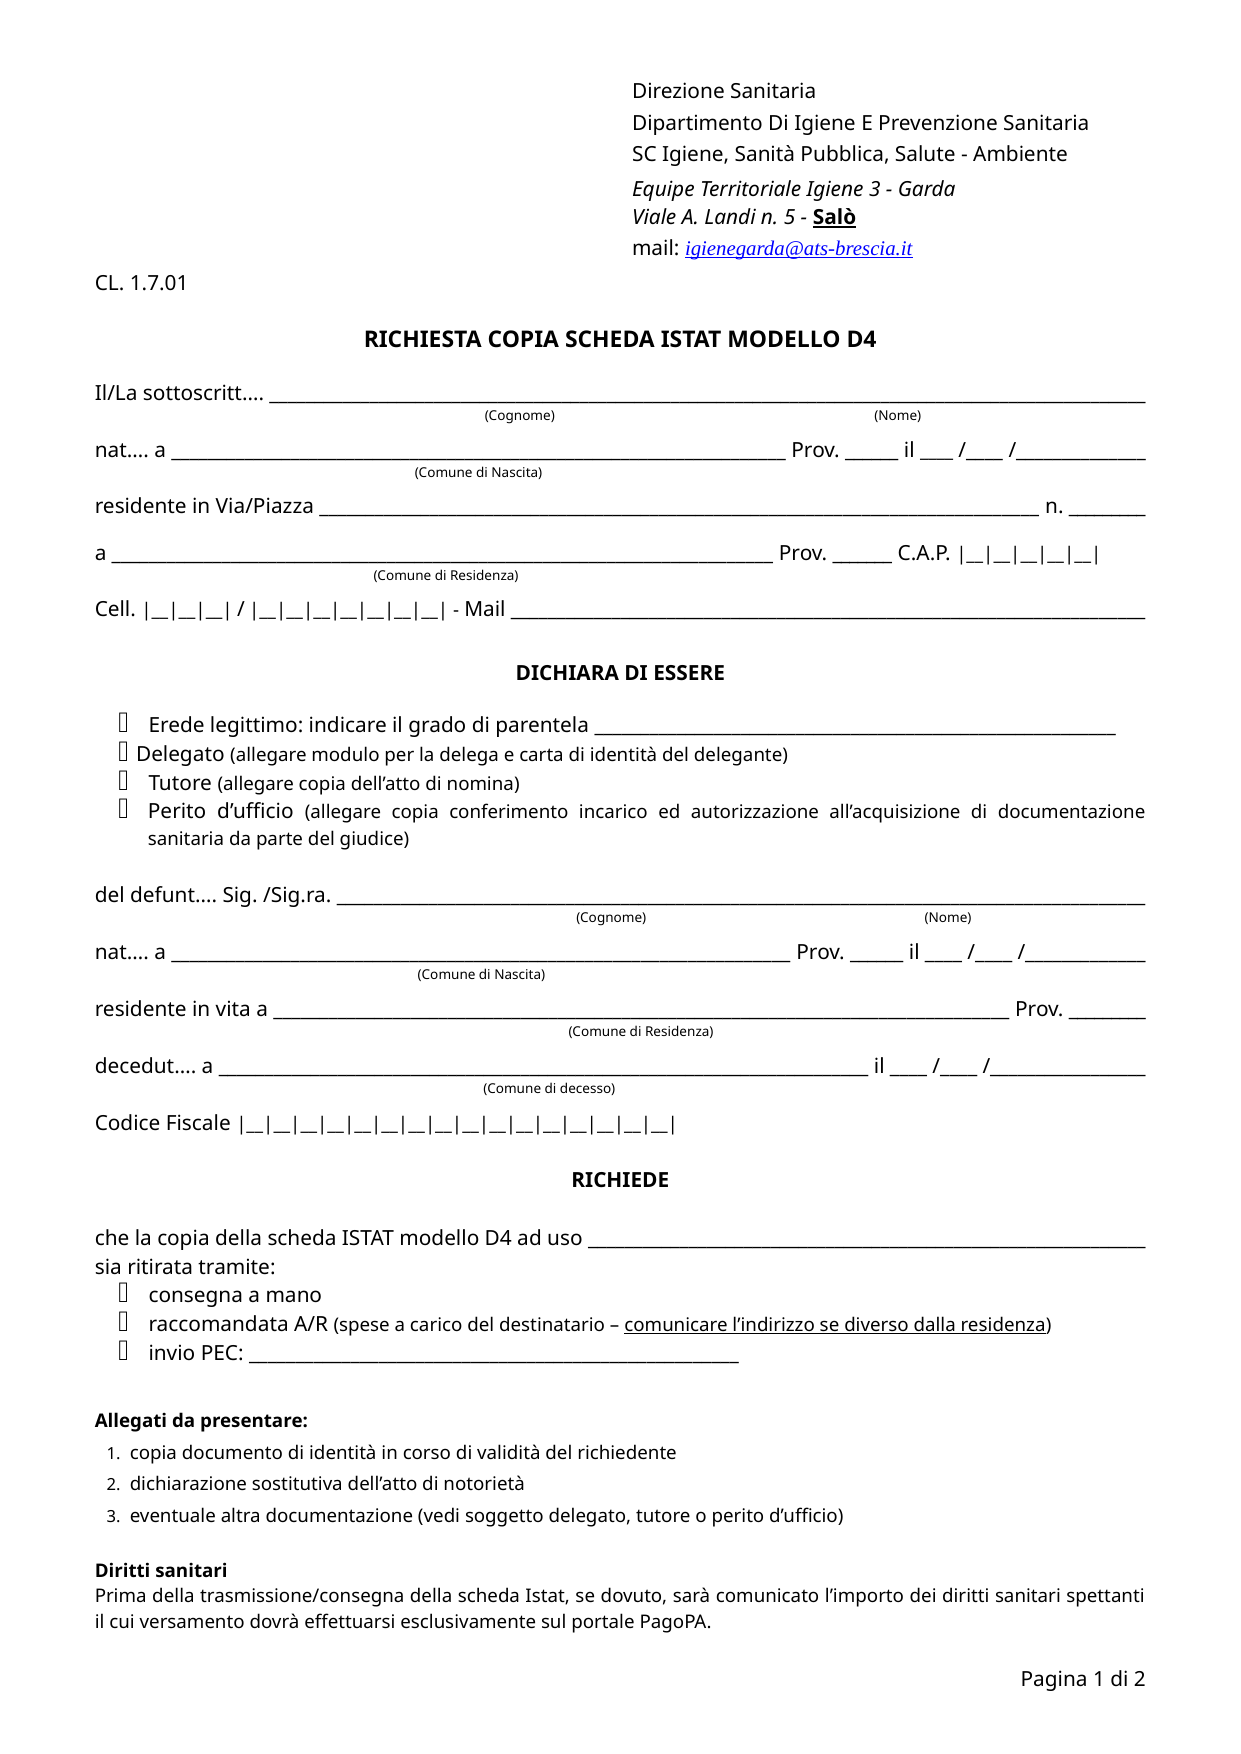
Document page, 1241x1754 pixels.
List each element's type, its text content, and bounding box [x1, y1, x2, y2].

text (Comune di Residenza) [118, 566, 773, 594]
text  consegna a mano [118, 1280, 1146, 1309]
text Allegati da presentare: [94, 1408, 1146, 1433]
text  Delegato (allegare modulo per la delega e carta di identità del delegante) [118, 739, 1146, 768]
text decedut…. a il ____ /____ / [94, 1051, 1146, 1079]
text residente in Via/Piazza n. [94, 492, 1146, 520]
text Il/La sottoscritt…. [94, 378, 1146, 406]
text CL. 1.7.01 [94, 268, 1146, 296]
text  Perito d’ufficio (allegare copia conferimento incarico ed autorizzazione all’acquisizione di documentazione sanitaria da parte del giudice) [118, 796, 1146, 851]
text Codice Fiscale |__|__|__|__|__|__|__|__|__|__|__|__|__|__|__|__| [94, 1108, 1146, 1136]
list eventuale altra documentazione (vedi soggetto delegato, tutore o perito d’ufficio) [106, 1502, 1146, 1527]
text (Comune di Nascita) [171, 463, 785, 492]
text (Comune di Nascita) [171, 965, 791, 994]
text Equipe Territoriale Igiene 3 - Garda Viale A. Landi n. 5 - Salò [632, 174, 1169, 231]
text  Tutore (allegare copia dell’atto di nomina) [118, 768, 1146, 796]
text del defunt…. Sig. /Sig.ra. [94, 880, 1146, 908]
text a Prov. C.A.P. |__|__|__|__|__| [94, 538, 1146, 566]
text  raccomandata A/R (spese a carico del destinatario – comunicare l’indirizzo se diverso dalla residenza) [118, 1309, 1146, 1338]
text (Comune di decesso) [230, 1079, 868, 1108]
text RICHIESTA COPIA SCHEDA ISTAT MODELLO D4 [94, 323, 1146, 354]
text DICHIARA DI ESSERE [94, 658, 1146, 687]
text (Cognome) (Nome) [402, 908, 1146, 937]
text SC Igiene, Sanità Pubblica, Salute - Ambiente [632, 139, 1169, 168]
text nat…. a Prov. il ____ /____ / [94, 435, 1146, 463]
text che la copia della scheda ISTAT modello D4 ad uso sia ritirata tramite: [94, 1223, 1146, 1280]
text (Comune di Residenza) [295, 1022, 986, 1051]
text Prima della trasmissione/consegna della scheda Istat, se dovuto, sarà comunicato l’importo dei diritti sanitari spettanti il cui versamento dovrà effettuarsi esclusivamente sul portale PagoPA. [94, 1583, 1146, 1634]
text residente in vita a Prov. [94, 994, 1146, 1022]
text mail: igienegarda@ats-brescia.it [632, 233, 1146, 262]
list copia documento di identità in corso di validità del richiedente [106, 1439, 1146, 1464]
text Diritti sanitari [94, 1557, 1146, 1583]
text nat…. a Prov. il ____ /____ / [94, 937, 1146, 965]
text Direzione Sanitaria [632, 77, 1169, 105]
text (Cognome) (Nome) [283, 406, 1122, 435]
text Cell. |__|__|__| / |__|__|__|__|__|__|__| - Mail [94, 594, 1146, 623]
text  invio PEC: _____________________________________________________ [118, 1338, 1146, 1366]
text Dipartimento Di Igiene E Prevenzione Sanitaria [632, 108, 1169, 136]
text RICHIEDE [94, 1166, 1146, 1194]
text  Erede legittimo: indicare il grado di parentela [118, 711, 1146, 739]
list dichiarazione sostitutiva dell’atto di notorietà [106, 1471, 1146, 1496]
